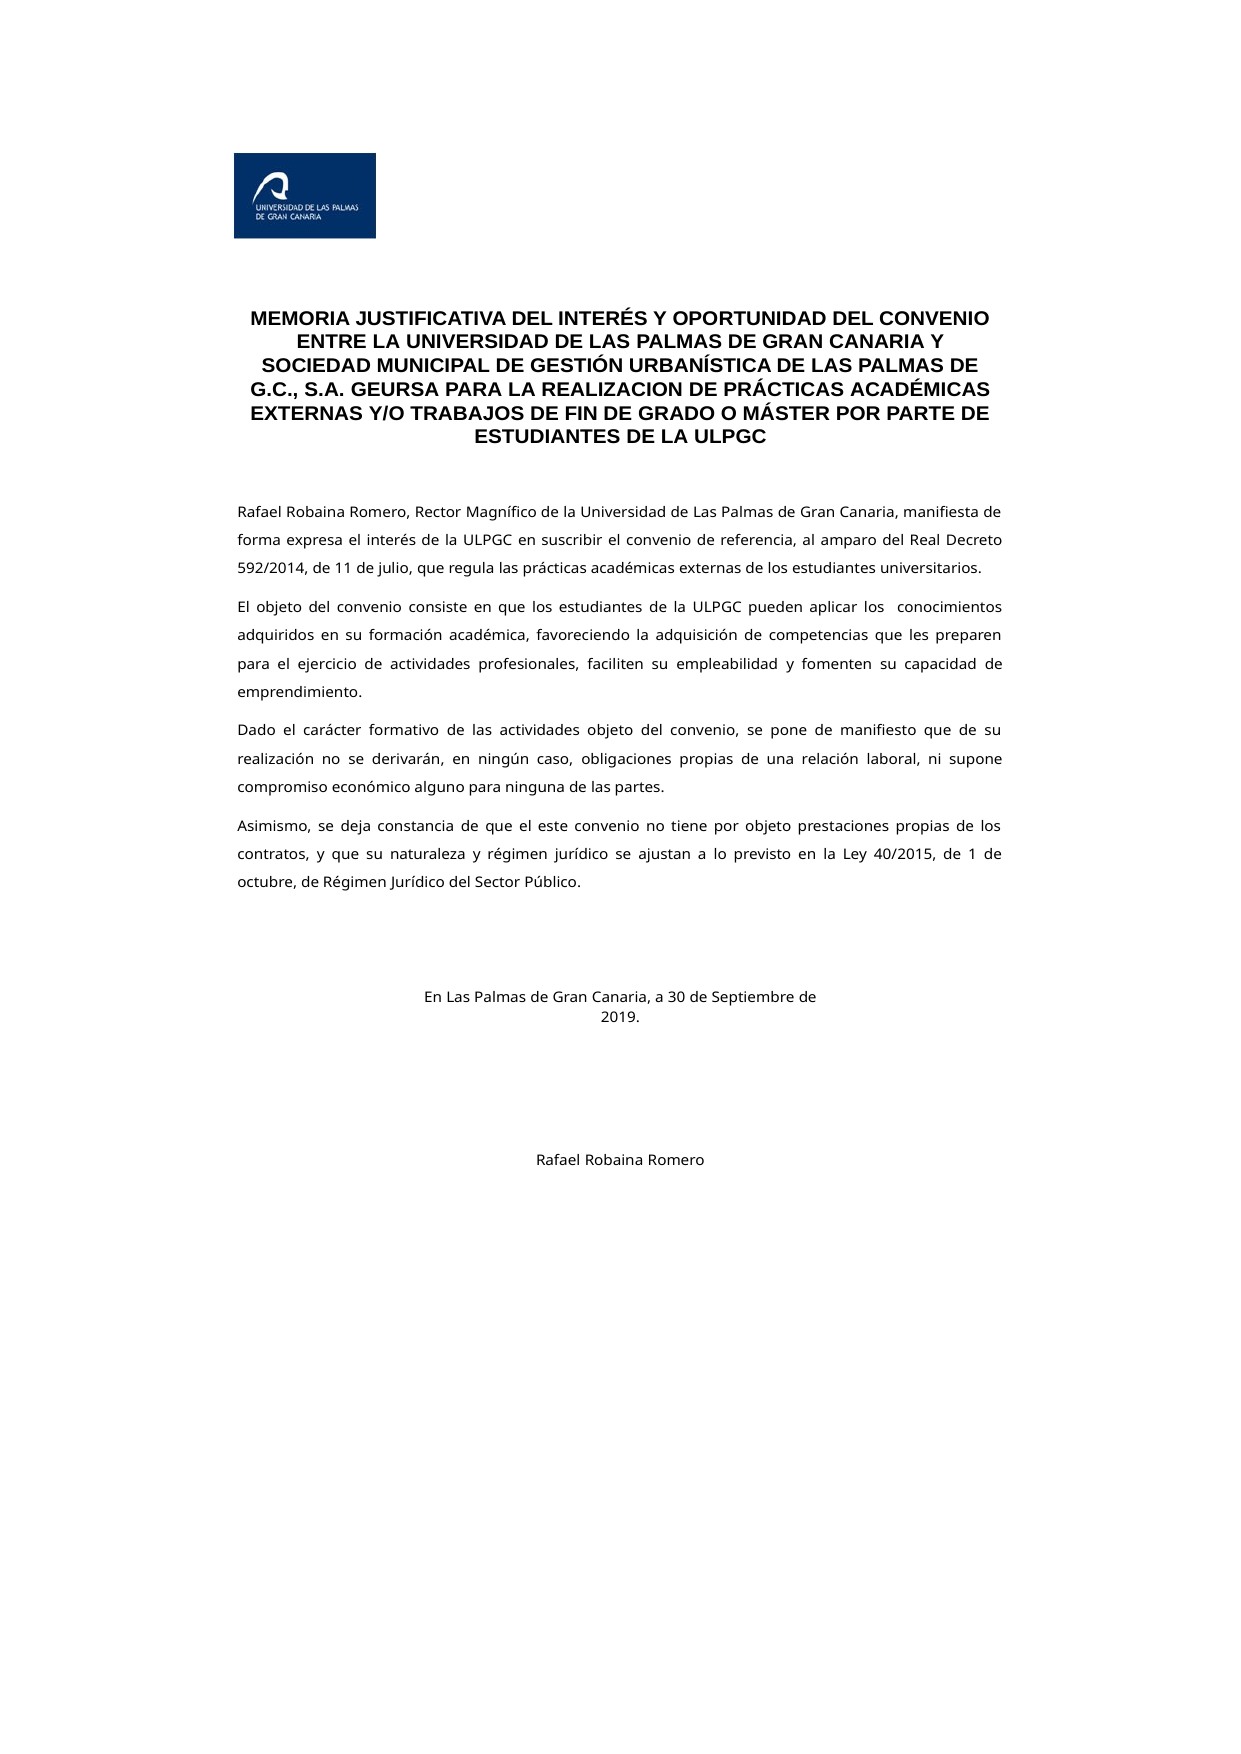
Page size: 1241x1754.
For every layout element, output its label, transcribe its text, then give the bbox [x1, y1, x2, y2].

picture [232, 152, 377, 239]
text Asimismo, se deja constancia de que el este convenio no tiene por objeto prestaciones propias de los contratos, y que su naturaleza y régimen jurídico se ajustan a lo previsto en la Ley 40/2015, de 1 de octubre, de Régimen Jurídico del Sector Público. [237, 815, 1003, 892]
text Rafael Robaina Romero [404, 1150, 837, 1170]
text Dado el carácter formativo de las actividades objeto del convenio, se pone de manifiesto que de su realización no se derivarán, en ningún caso, obligaciones propias de una relación laboral, ni supone compromiso económico alguno para ninguna de las partes. [237, 720, 1003, 797]
text En Las Palmas de Gran Canaria, a 30 de Septiembre de 2019. [404, 987, 837, 1027]
subtitle MEMORIA JUSTIFICATIVA DEL INTERÉS Y OPORTUNIDAD DEL CONVENIO ENTRE LA UNIVERSIDAD DE LAS PALMAS DE GRAN CANARIA Y SOCIEDAD MUNICIPAL DE GESTIÓN URBANÍSTICA DE LAS PALMAS DE G.C., S.A. GEURSA PARA LA REALIZACION DE PRÁCTICAS ACADÉMICAS EXTERNAS Y/O TRABAJOS DE FIN DE GRADO O MÁSTER POR PARTE DE ESTUDIANTES DE LA ULPGC [241, 306, 999, 448]
text Rafael Robaina Romero, Rector Magnífico de la Universidad de Las Palmas de Gran Canaria, manifiesta de forma expresa el interés de la ULPGC en suscribir el convenio de referencia, al amparo del Real Decreto 592/2014, de 11 de julio, que regula las prácticas académicas externas de los estudiantes universitarios. [237, 501, 1003, 578]
text El objeto del convenio consiste en que los estudiantes de la ULPGC pueden aplicar los conocimientos adquiridos en su formación académica, favoreciendo la adquisición de competencias que les preparen para el ejercicio de actividades profesionales, faciliten su empleabilidad y fomenten su capacidad de emprendimiento. [237, 597, 1003, 702]
